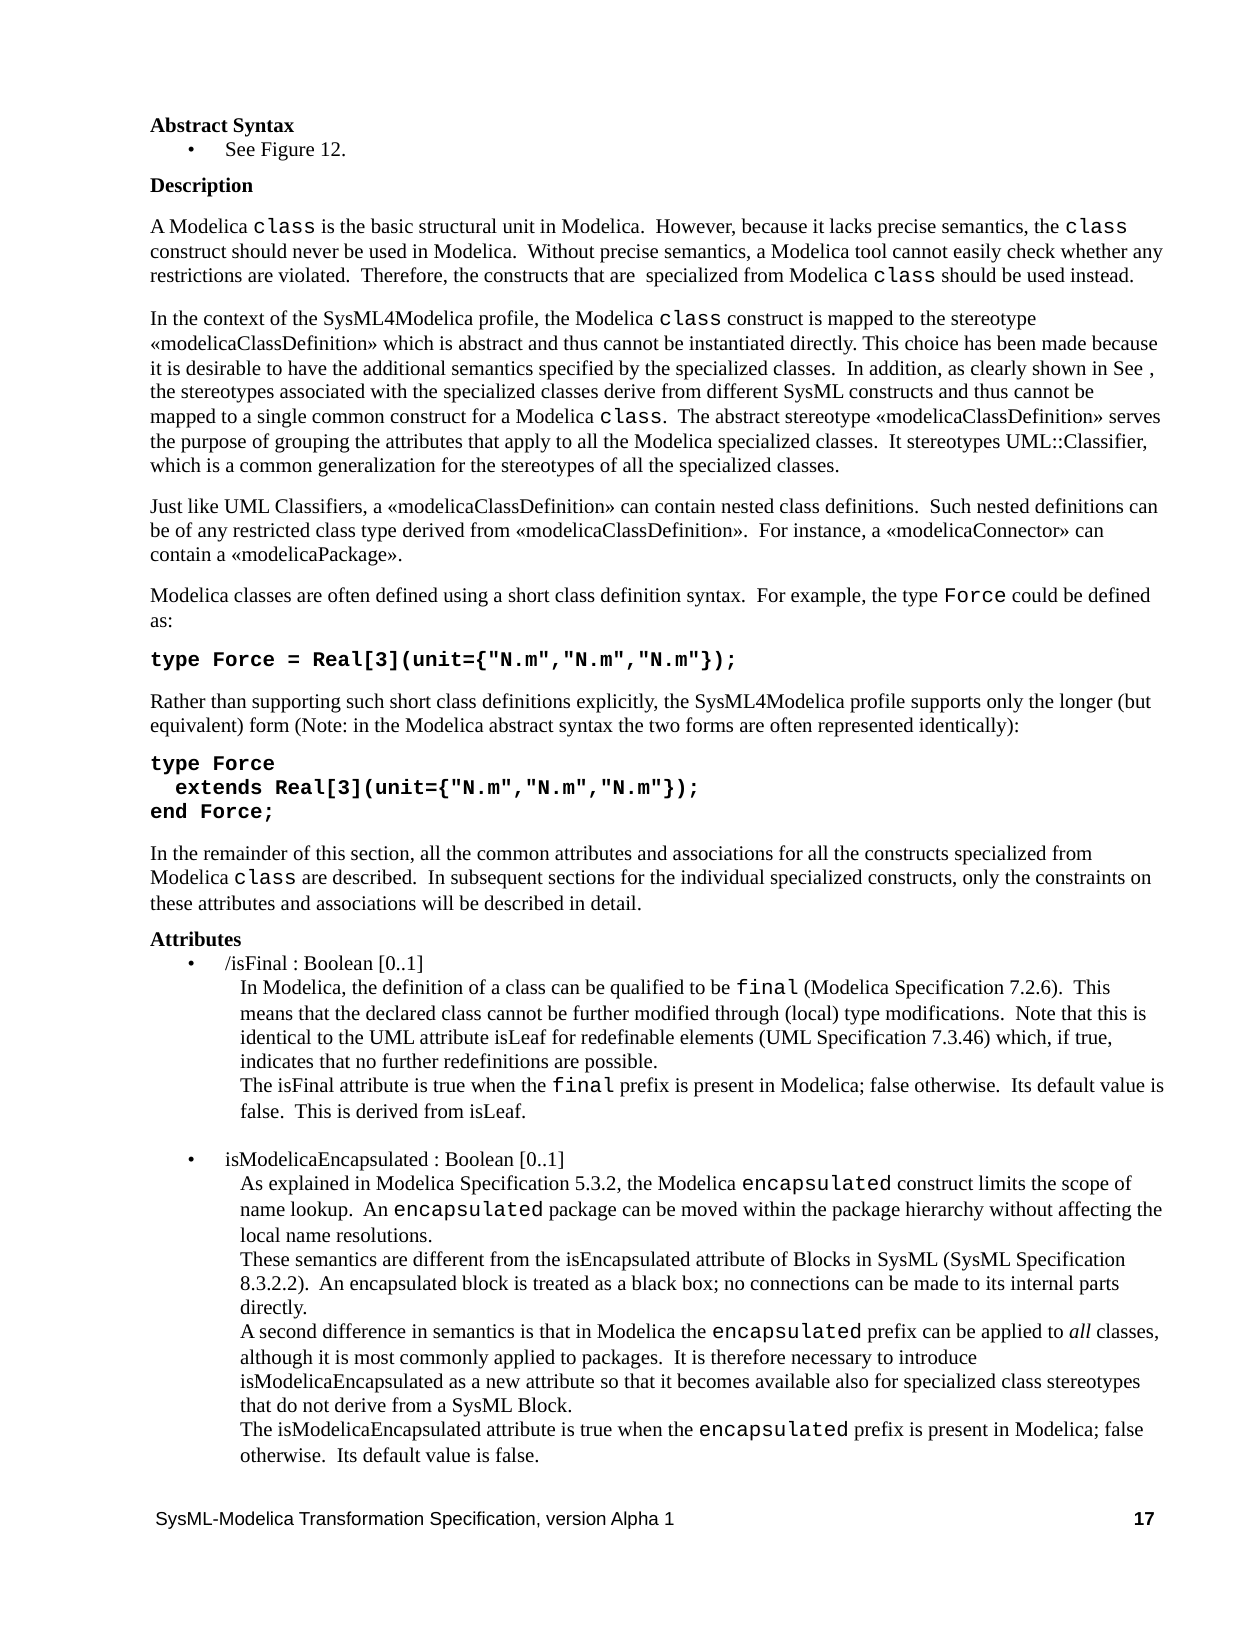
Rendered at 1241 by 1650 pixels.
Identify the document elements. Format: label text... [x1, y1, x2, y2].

text In the context of the SysML4Modelica profile, the Modelica class construct is mapped to the stereotype «modelicaClassDefinition» which is abstract and thus cannot be instantiated directly. This choice has been made because it is desirable to have the additional semantics specified by the specialized classes. In addition, as clearly shown in See , the stereotypes associated with the specialized classes derive from different SysML constructs and thus cannot be mapped to a single common construct for a Modelica class. The abstract stereotype «modelicaClassDefinition» serves the purpose of grouping the attributes that apply to all the Modelica specialized classes. It stereotypes UML::Classifier, which is a common generalization for the stereotypes of all the specialized classes. [150, 306, 1166, 477]
text type Force = Real[3](unit={"N.m","N.m","N.m"}); [150, 649, 1166, 672]
subtitle Abstract Syntax [150, 112, 1166, 137]
subtitle Attributes [150, 927, 1166, 951]
subtitle Description [150, 173, 1166, 197]
list See Figure 12. [187, 137, 1166, 161]
text In the remainder of this section, all the common attributes and associations for all the constructs specialized from Modelica class are described. In subsequent sections for the individual specialized constructs, only the constraints on these attributes and associations will be described in detail. [150, 841, 1166, 915]
text type Force [150, 753, 1166, 777]
text extends Real[3](unit={"N.m","N.m","N.m"}); [150, 777, 1166, 801]
text The isFinal attribute is true when the final prefix is present in Modelica; false otherwise. Its default value is false. This is derived from isLeaf. [240, 1073, 1166, 1123]
text As explained in Modelica Specification 5.3.2, the Modelica encapsulated construct limits the scope of name lookup. An encapsulated package can be moved within the package hierarchy without affecting the local name resolutions. [240, 1171, 1166, 1247]
text These semantics are different from the isEncapsulated attribute of Blocks in SysML (SysML Specification 8.3.2.2). An encapsulated block is treated as a black box; no connections can be made to its internal parts directly. [240, 1247, 1166, 1319]
list isModelicaEncapsulated : Boolean [0..1] [187, 1147, 1166, 1171]
text The isModelicaEncapsulated attribute is true when the encapsulated prefix is present in Modelica; false otherwise. Its default value is false. [240, 1417, 1166, 1467]
text A Modelica class is the basic structural unit in Modelica. However, because it lacks precise semantics, the class construct should never be used in Modelica. Without precise semantics, a Modelica tool cannot easily check whether any restrictions are violated. Therefore, the constructs that are specialized from Modelica class should be used instead. [150, 214, 1166, 289]
text Just like UML Classifiers, a «modelicaClassDefinition» can contain nested class definitions. Such nested definitions can be of any restricted class type derived from «modelicaClassDefinition». For instance, a «modelicaConnector» can contain a «modelicaPackage». [150, 494, 1166, 566]
text Rather than supporting such short class definitions explicitly, the SysML4Modelica profile supports only the longer (but equivalent) form (Note: in the Modelica abstract syntax the two forms are often represented identically): [150, 689, 1166, 737]
list /isFinal : Boolean [0..1] [187, 951, 1166, 975]
text In Modelica, the definition of a class can be qualified to be final (Modelica Specification 7.2.6). This means that the declared class cannot be further modified through (local) type modifications. Note that this is identical to the UML attribute isLeaf for redefinable elements (UML Specification 7.3.46) which, if true, indicates that no further redefinitions are possible. [240, 975, 1166, 1073]
text end Force; [150, 801, 1166, 824]
text A second difference in semantics is that in Modelica the encapsulated prefix can be applied to all classes, although it is most commonly applied to packages. It is therefore necessary to introduce isModelicaEncapsulated as a new attribute so that it becomes available also for specialized class stereotypes that do not derive from a SysML Block. [240, 1319, 1166, 1417]
text Modelica classes are often defined using a short class definition syntax. For example, the type Force could be defined as: [150, 582, 1166, 632]
